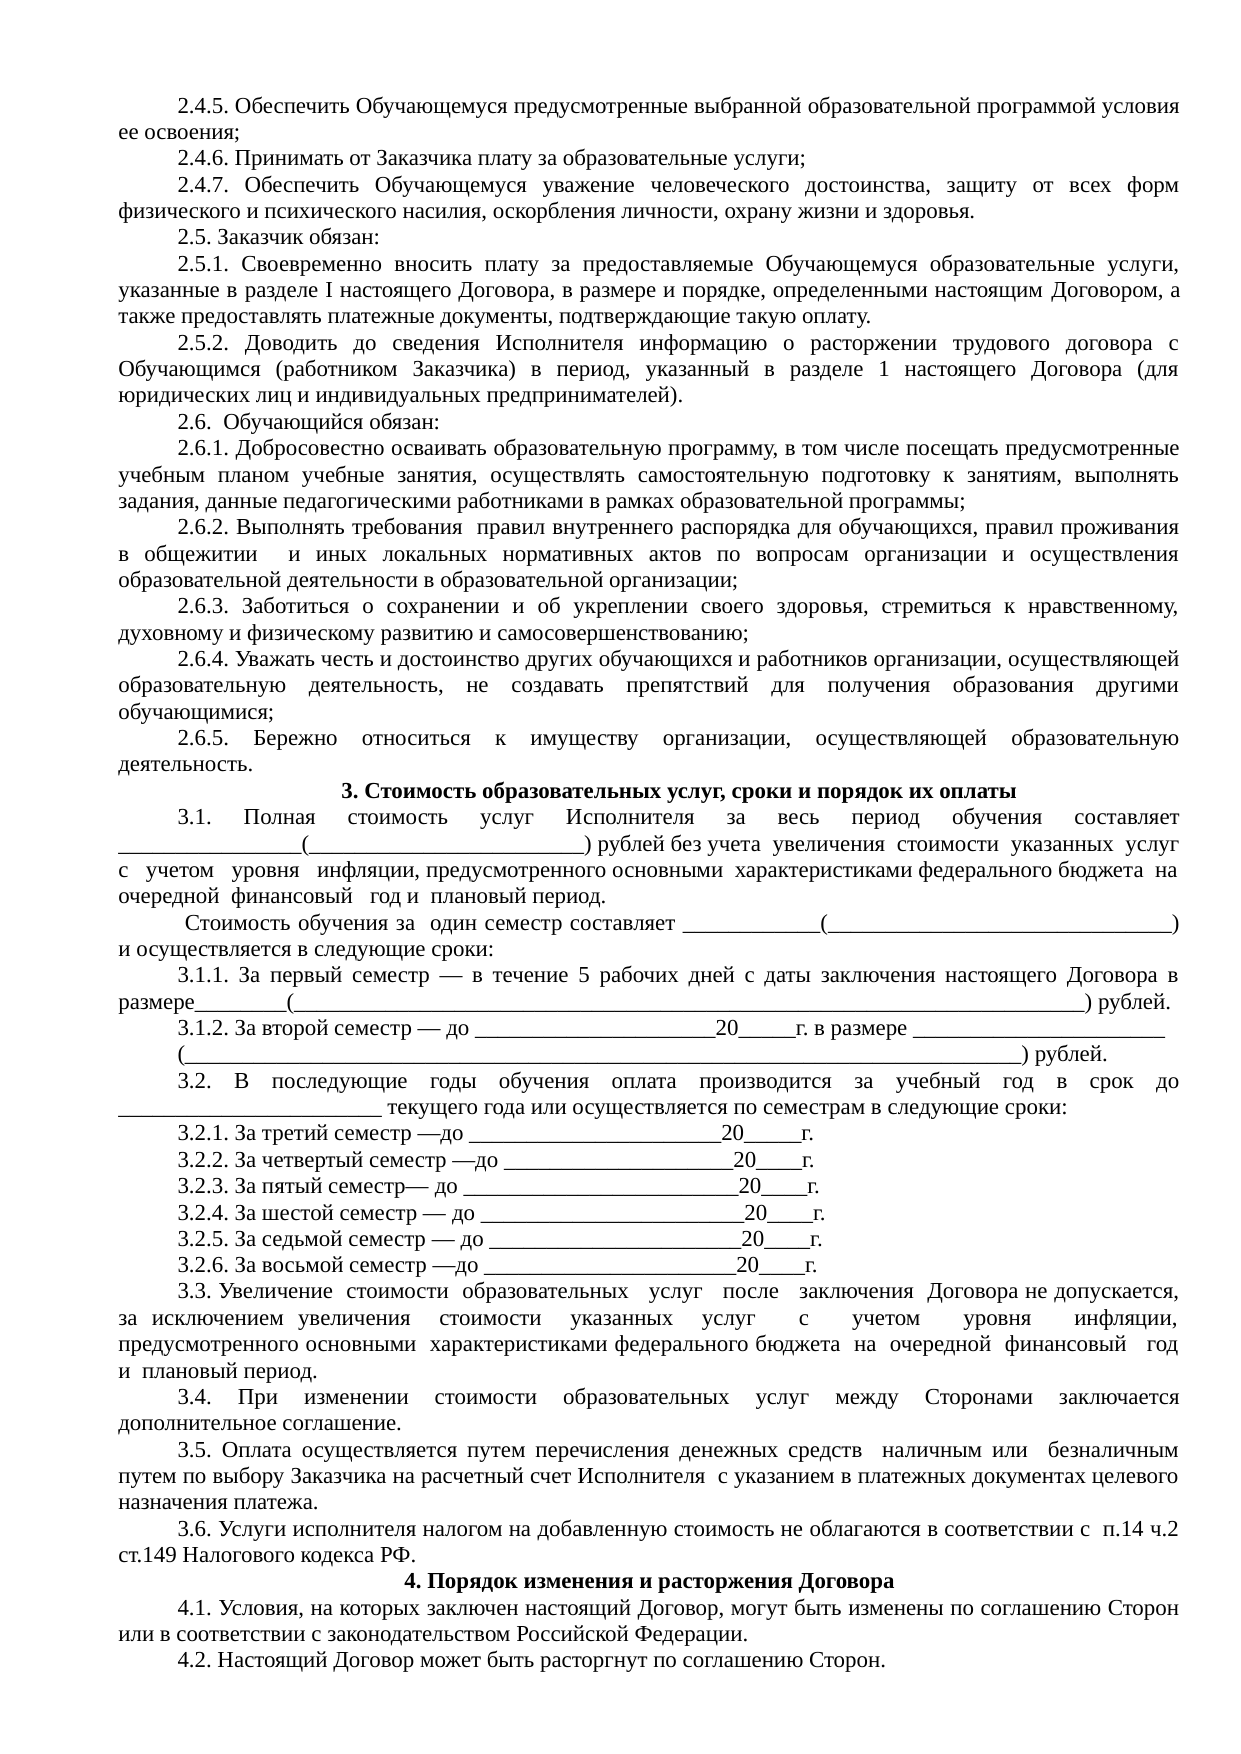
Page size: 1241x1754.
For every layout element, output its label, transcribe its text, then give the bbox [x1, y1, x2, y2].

text 2.6.1. Добросовестно осваивать образовательную программу, в том числе посещать предусмотренные учебным планом учебные занятия, осуществлять самостоятельную подготовку к занятиям, выполнять задания, данные педагогическими работниками в рамках образовательной программы; [118, 434, 1181, 513]
text (_________________________________________________________________________) рублей. [118, 1040, 1181, 1067]
text 3.6. Услуги исполнителя налогом на добавленную стоимость не облагаются в соответствии с п.14 ч.2 ст.149 Налогового кодекса РФ. [118, 1515, 1181, 1567]
text 4. Порядок изменения и расторжения Договора [118, 1567, 1181, 1594]
text 2.6.2. Выполнять требования правил внутреннего распорядка для обучающихся, правил проживания в общежитии и иных локальных нормативных актов по вопросам организации и осуществления образовательной деятельности в образовательной организации; [118, 513, 1181, 592]
text 3.2.5. За седьмой семестр — до ______________________20____г. [118, 1225, 1181, 1251]
text 2.6.4. Уважать честь и достоинство других обучающихся и работников организации, осуществляющей образовательную деятельность, не создавать препятствий для получения образования другими обучающимися; [118, 645, 1181, 724]
text 2.6.3. Заботиться о сохранении и об укреплении своего здоровья, стремиться к нравственному, духовному и физическому развитию и самосовершенствованию; [118, 592, 1181, 645]
text 3.2.2. За четвертый семестр —до ____________________20____г. [118, 1146, 1181, 1172]
text 2.4.7. Обеспечить Обучающемуся уважение человеческого достоинства, защиту от всех форм физического и психического насилия, оскорбления личности, охрану жизни и здоровья. [118, 171, 1181, 223]
text 4.1. Условия, на которых заключен настоящий Договор, могут быть изменены по соглашению Сторон или в соответствии с законодательством Российской Федерации. [118, 1594, 1181, 1647]
text 2.5.1. Своевременно вносить плату за предоставляемые Обучающемуся образовательные услуги, указанные в разделе I настоящего Договора, в размере и порядке, определенными настоящим Договором, а также предоставлять платежные документы, подтверждающие такую оплату. [118, 250, 1181, 329]
text 3. Стоимость образовательных услуг, сроки и порядок их оплаты [118, 777, 1181, 803]
text 3.1. Полная стоимость услуг Исполнителя за весь период обучения составляет ________________(________________________) рублей без учета увеличения стоимости указанных услуг с учетом уровня инфляции, предусмотренного основными характеристиками федерального бюджета на очередной финансовый год и плановый период. [118, 803, 1181, 909]
text Стоимость обучения за один семестр составляет ____________(______________________________) и осуществляется в следующие сроки: [118, 909, 1181, 961]
text 2.5.2. Доводить до сведения Исполнителя информацию о расторжении трудового договора с Обучающимся (работником Заказчика) в период, указанный в разделе 1 настоящего Договора (для юридических лиц и индивидуальных предпринимателей). [118, 329, 1181, 408]
text 3.5. Оплата осуществляется путем перечисления денежных средств наличным или безналичным путем по выбору Заказчика на расчетный счет Исполнителя с указанием в платежных документах целевого назначения платежа. [118, 1436, 1181, 1515]
text 3.1.2. За второй семестр — до _____________________20_____г. в размере ______________________ [118, 1014, 1181, 1040]
text 3.2.4. За шестой семестр — до _______________________20____г. [118, 1198, 1181, 1225]
text 4.2. Настоящий Договор может быть расторгнут по соглашению Сторон. [118, 1647, 1181, 1673]
text 2.6.5. Бережно относиться к имуществу организации, осуществляющей образовательную деятельность. [118, 724, 1181, 777]
text 3.4. При изменении стоимости образовательных услуг между Сторонами заключается дополнительное соглашение. [118, 1383, 1181, 1436]
text 3.2.1. За третий семестр —до ______________________20_____г. [118, 1119, 1181, 1146]
text 2.4.5. Обеспечить Обучающемуся предусмотренные выбранной образовательной программой условия ее освоения; [118, 92, 1181, 144]
text 3.1.1. За первый семестр — в течение 5 рабочих дней с даты заключения настоящего Договора в размере________(_____________________________________________________________________) рублей. [118, 961, 1181, 1014]
text 2.6. Обучающийся обязан: [118, 408, 1181, 434]
text 3.2. В последующие годы обучения оплата производится за учебный год в срок до _______________________ текущего года или осуществляется по семестрам в следующие сроки: [118, 1067, 1181, 1119]
text 3.2.3. За пятый семестр— до ________________________20____г. [118, 1172, 1181, 1198]
text 2.4.6. Принимать от Заказчика плату за образовательные услуги; [118, 144, 1181, 171]
text 3.3. Увеличение стоимости образовательных услуг после заключения Договора не допускается, за исключением увеличения стоимости указанных услуг с учетом уровня инфляции, предусмотренного основными характеристиками федерального бюджета на очередной финансовый год и плановый период. [118, 1278, 1181, 1383]
text 3.2.6. За восьмой семестр —до ______________________20____г. [118, 1251, 1181, 1278]
text 2.5. Заказчик обязан: [118, 223, 1181, 250]
